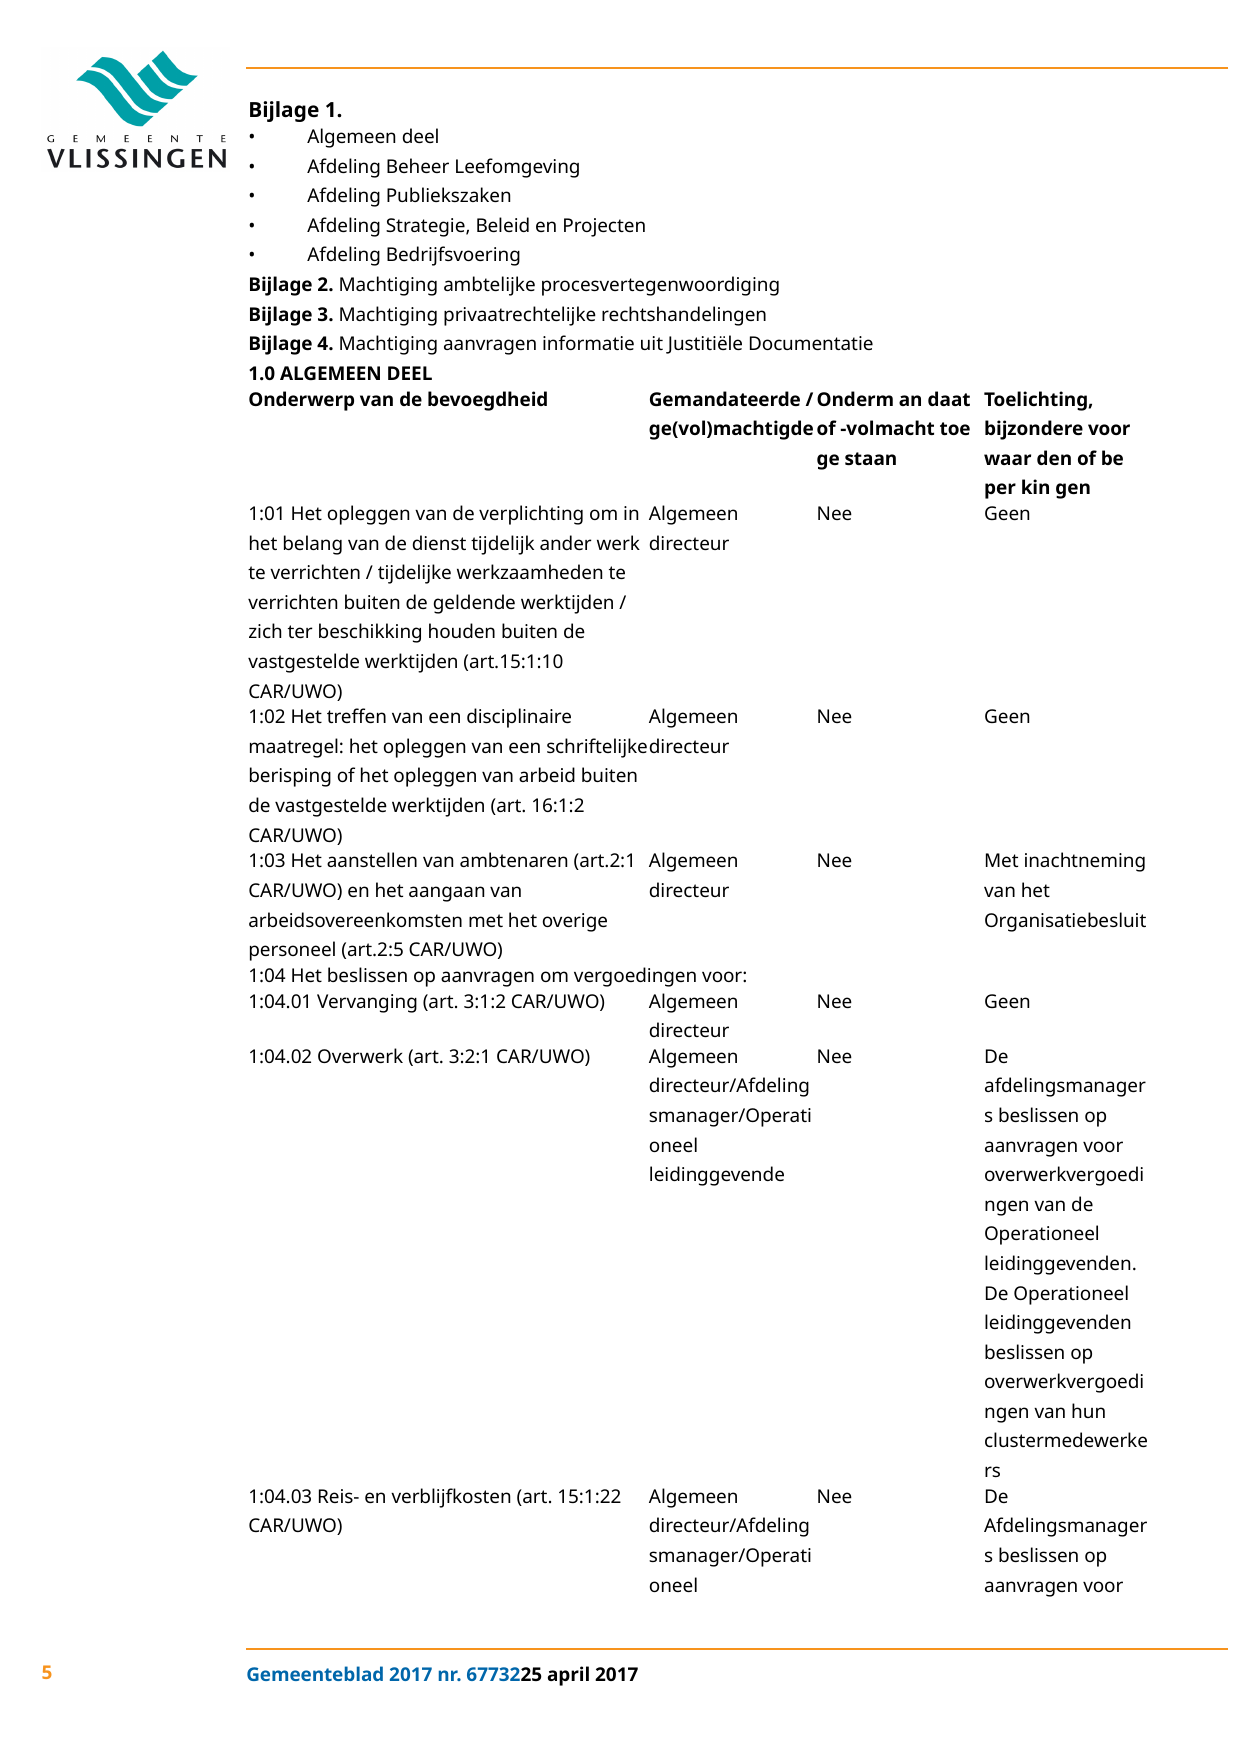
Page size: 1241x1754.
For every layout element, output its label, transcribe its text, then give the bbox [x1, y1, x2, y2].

table_cell Geen [984, 704, 1152, 848]
table_cell Nee [816, 988, 984, 1043]
table_cell 1:04.03 Reis- en verblijfkosten (art. 15:1:22 CAR/UWO) [248, 1483, 649, 1597]
list Algemeen deel [248, 123, 1152, 149]
table_cell Toelichting, bijzondere voor waar den of be per kin gen [984, 386, 1152, 500]
list Afdeling Strategie, Beleid en Projecten [248, 212, 1152, 238]
table_cell Algemeen directeur/Afdelingsmanager/Operationeel leidinggevende [649, 1043, 816, 1483]
table_cell 1:04 Het beslissen op aanvragen om vergoedingen voor: [248, 962, 1152, 988]
list Afdeling Bedrijfsvoering [248, 242, 1152, 267]
table_cell Nee [816, 1483, 984, 1597]
table_cell 1:04.02 Overwerk (art. 3:2:1 CAR/UWO) [248, 1043, 649, 1483]
table_header 1.0 ALGEMEEN DEEL [248, 360, 1152, 386]
table_cell Algemeen directeur/Afdelingsmanager/Operationeel [649, 1483, 816, 1597]
table_cell 1:03 Het aanstellen van ambtenaren (art.2:1 CAR/UWO) en het aangaan van arbeidsovereenkomsten met het overige personeel (art.2:5 CAR/UWO) [248, 848, 649, 962]
list Afdeling Beheer Leefomgeving [248, 153, 1152, 179]
picture [41, 47, 231, 172]
table_cell Onderwerp van de bevoegdheid [248, 386, 649, 500]
table_cell Algemeen directeur [649, 704, 816, 848]
table_cell Nee [816, 704, 984, 848]
table_cell Gemandateerde / ge(vol)machtigde [649, 386, 816, 500]
table_cell De Afdelingsmanagers beslissen op aanvragen voor [984, 1483, 1152, 1597]
table_cell Algemeen directeur [649, 848, 816, 962]
table_cell 1:02 Het treffen van een disciplinaire maatregel: het opleggen van een schriftelijke berisping of het opleggen van arbeid buiten de vastgestelde werktijden (art. 16:1:2 CAR/UWO) [248, 704, 649, 848]
table_cell Algemeen directeur [649, 500, 816, 703]
table_cell Nee [816, 500, 984, 703]
table_cell Geen [984, 500, 1152, 703]
text Bijlage 1. [248, 95, 1152, 123]
table_cell Nee [816, 1043, 984, 1483]
table_cell Algemeen directeur [649, 988, 816, 1043]
table_cell 1:04.01 Vervanging (art. 3:1:2 CAR/UWO) [248, 988, 649, 1043]
list Afdeling Publiekszaken [248, 182, 1152, 208]
text Bijlage 3. Machtiging privaatrechtelijke rechtshandelingen [248, 301, 1152, 327]
table_cell Geen [984, 988, 1152, 1043]
table_cell Onderm an daat of -volmacht toe ge staan [816, 386, 984, 500]
table_cell Nee [816, 848, 984, 962]
table_cell Met inachtneming van het Organisatiebesluit [984, 848, 1152, 962]
text Bijlage 4. Machtiging aanvragen informatie uit Justitiële Documentatie [248, 330, 1152, 356]
text Bijlage 2. Machtiging ambtelijke procesvertegenwoordiging [248, 271, 1152, 297]
table_cell De afdelingsmanagers beslissen op aanvragen voor overwerkvergoedingen van de Operationeel leidinggevenden. De Operationeel leidinggevenden beslissen op overwerkvergoedingen van hun clustermedewerkers [984, 1043, 1152, 1483]
table_cell 1:01 Het opleggen van de verplichting om in het belang van de dienst tijdelijk ander werk te verrichten / tijdelijke werkzaamheden te verrichten buiten de geldende werktijden / zich ter beschikking houden buiten de vastgestelde werktijden (art.15:1:10 CAR/UWO) [248, 500, 649, 703]
